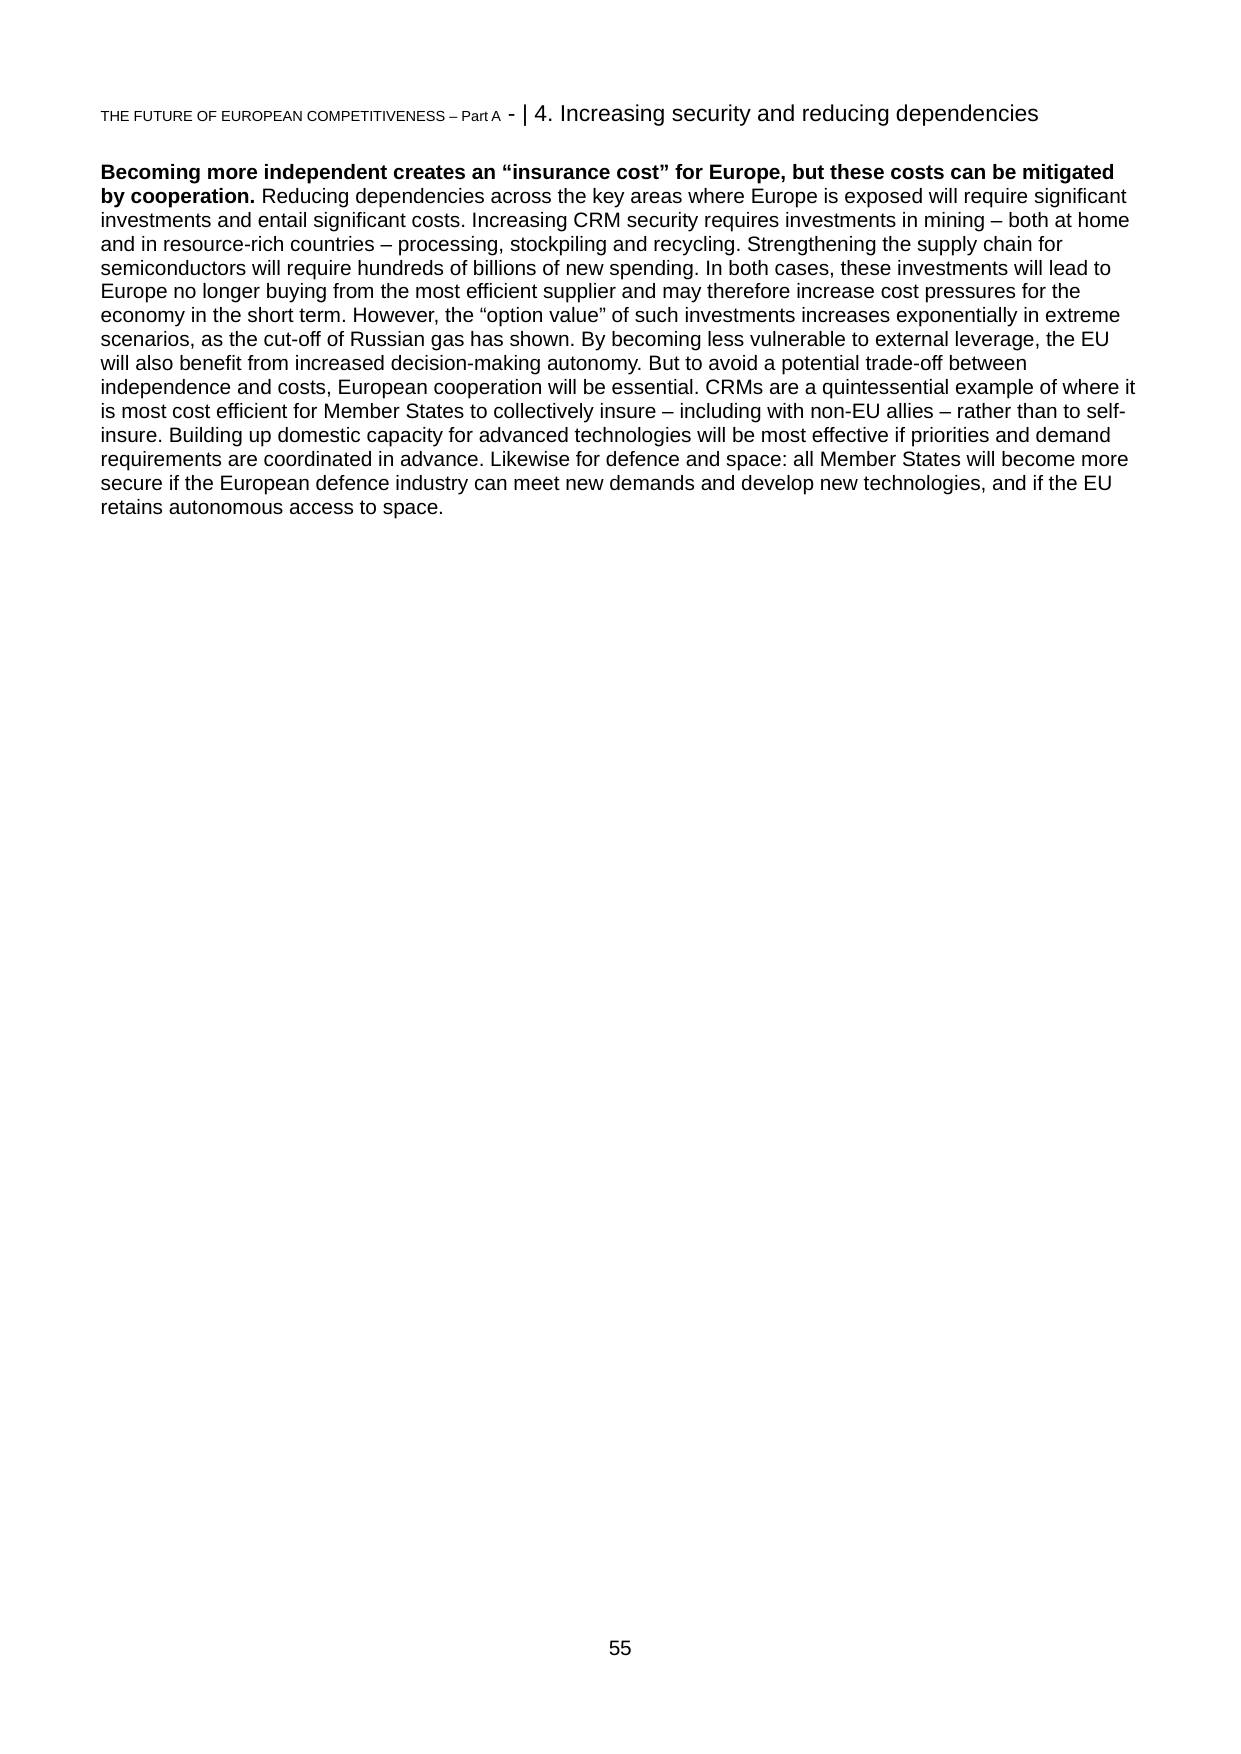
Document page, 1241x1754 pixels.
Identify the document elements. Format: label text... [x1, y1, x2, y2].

text Becoming more independent creates an “insurance cost” for Europe, but these costs can be mitigated by cooperation. Reducing dependencies across the key areas where Europe is exposed will require significant investments and entail significant costs. Increasing CRM security requires investments in mining – both at home and in resource-rich countries – processing, stockpiling and recycling. Strengthening the supply chain for semiconductors will require hundreds of billions of new spending. In both cases, these investments will lead to Europe no longer buying from the most efficient supplier and may therefore increase cost pressures for the economy in the short term. However, the “option value” of such investments increases exponentially in extreme scenarios, as the cut-off of Russian gas has shown. By becoming less vulnerable to external leverage, the EU will also benefit from increased decision-making autonomy. But to avoid a potential trade-off between independence and costs, European cooperation will be essential. CRMs are a quintessential example of where it is most cost efficient for Member States to collectively insure – including with non-EU allies – rather than to self-insure. Building up domestic capacity for advanced technologies will be most effective if priorities and demand requirements are coordinated in advance. Likewise for defence and space: all Member States will become more secure if the European defence industry can meet new demands and develop new technologies, and if the EU retains autonomous access to space. [100, 159, 1140, 519]
